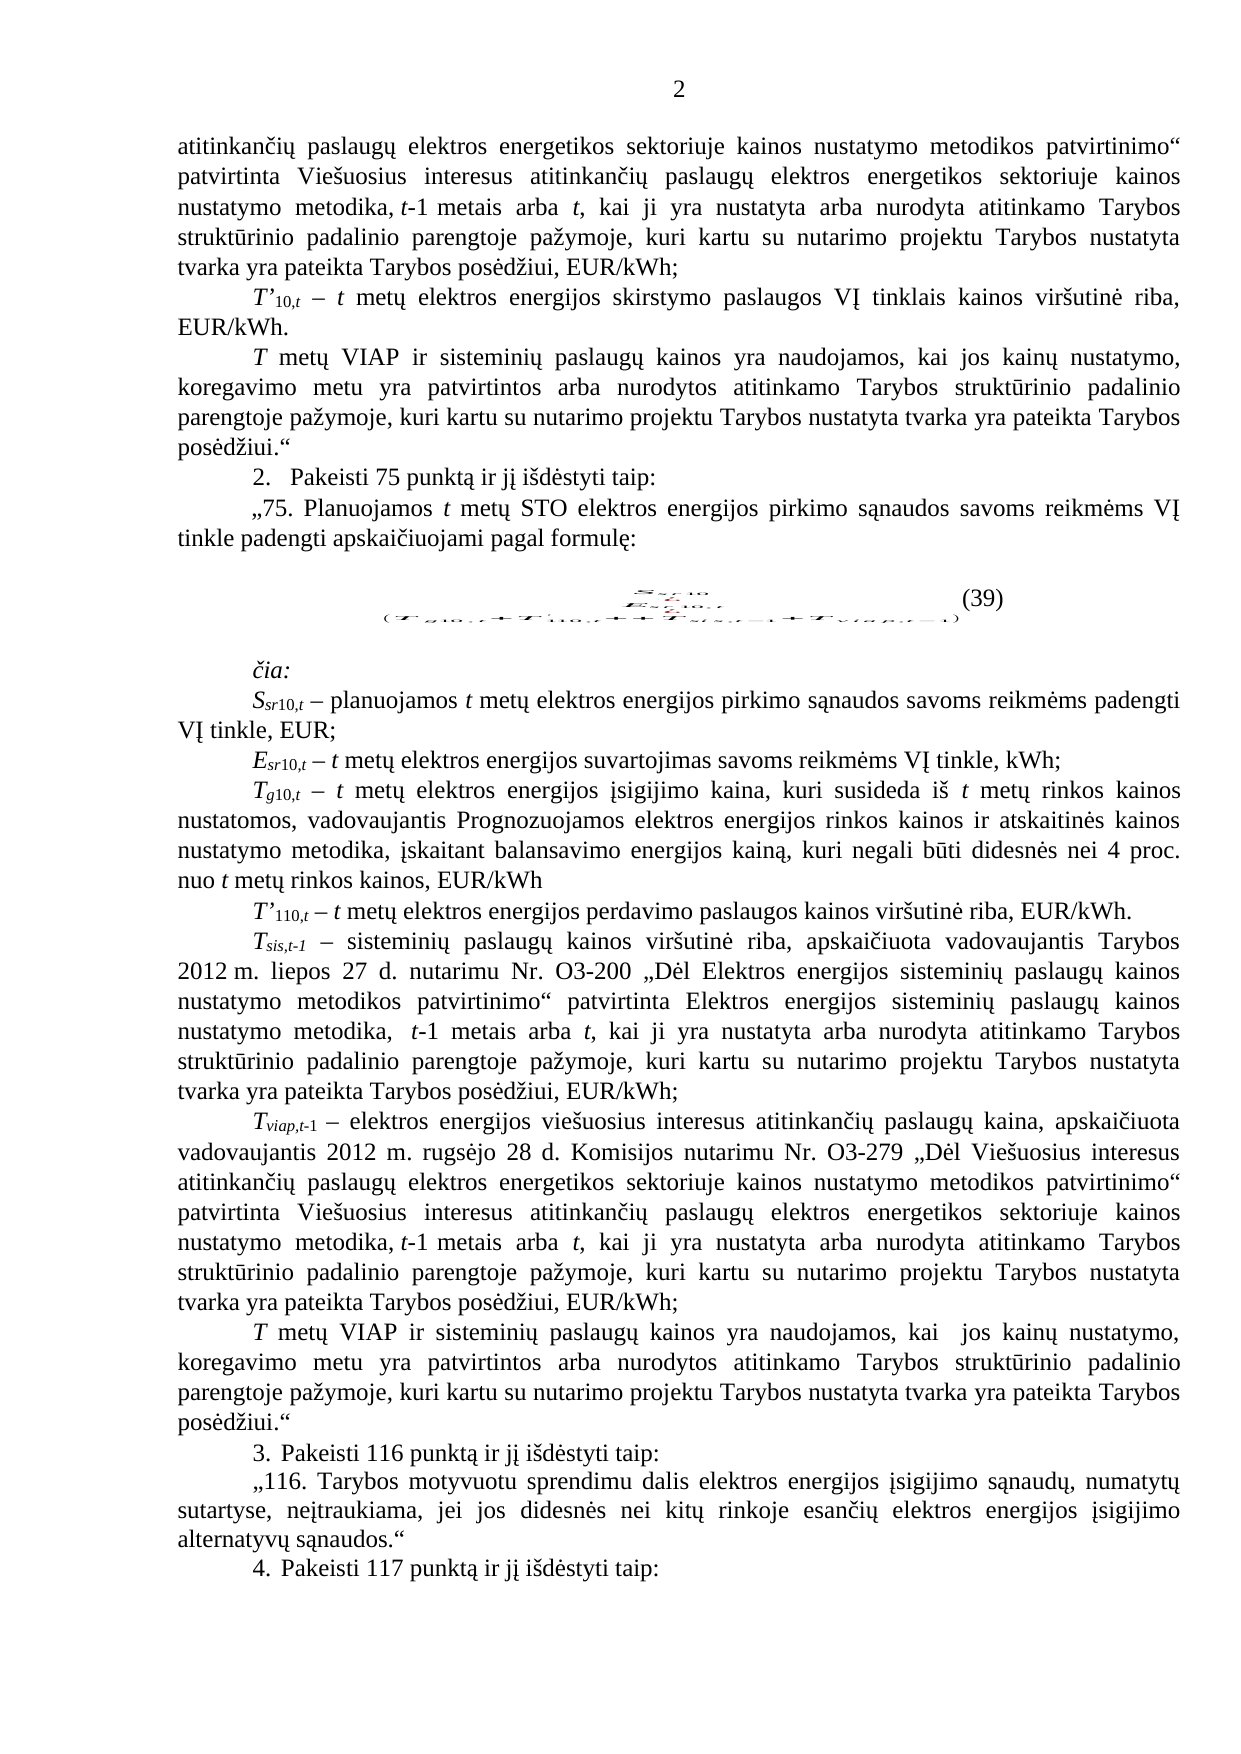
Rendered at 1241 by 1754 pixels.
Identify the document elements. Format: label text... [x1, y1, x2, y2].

text Tsis,t-1 – sisteminių paslaugų kainos viršutinė riba, apskaičiuota vadovaujantis Tarybos 2012 m. liepos 27 d. nutarimu Nr. O3-200 „Dėl Elektros energijos sisteminių paslaugų kainos nustatymo metodikos patvirtinimo“ patvirtinta Elektros energijos sisteminių paslaugų kainos nustatymo metodika, t-1 metais arba t, kai ji yra nustatyta arba nurodyta atitinkamo Tarybos struktūrinio padalinio parengtoje pažymoje, kuri kartu su nutarimo projektu Tarybos nustatyta tvarka yra pateikta Tarybos posėdžiui, EUR/kWh; [177, 926, 1181, 1105]
text Tg10,t – t metų elektros energijos įsigijimo kaina, kuri susideda iš t metų rinkos kainos nustatomos, vadovaujantis Prognozuojamos elektros energijos rinkos kainos ir atskaitinės kainos nustatymo metodika, įskaitant balansavimo energijos kainą, kuri negali būti didesnės nei 4 proc. nuo t metų rinkos kainos, EUR/kWh [177, 775, 1181, 894]
text 4. Pakeisti 117 punktą ir jį išdėstyti taip: [252, 1553, 1181, 1581]
text atitinkančių paslaugų elektros energetikos sektoriuje kainos nustatymo metodikos patvirtinimo“ patvirtinta Viešuosius interesus atitinkančių paslaugų elektros energetikos sektoriuje kainos nustatymo metodika, t-1 metais arba t, kai ji yra nustatyta arba nurodyta atitinkamo Tarybos struktūrinio padalinio parengtoje pažymoje, kuri kartu su nutarimo projektu Tarybos nustatyta tvarka yra pateikta Tarybos posėdžiui, EUR/kWh; [177, 131, 1181, 281]
text (39) [177, 583, 1181, 623]
text 2. Pakeisti 75 punktą ir jį išdėstyti taip: [252, 462, 1181, 491]
text „75. Planuojamos t metų STO elektros energijos pirkimo sąnaudos savoms reikmėms VĮ tinkle padengti apskaičiuojami pagal formulę: [177, 493, 1181, 551]
text Tviap,t-1 – elektros energijos viešuosius interesus atitinkančių paslaugų kaina, apskaičiuota vadovaujantis 2012 m. rugsėjo 28 d. Komisijos nutarimu Nr. O3-279 „Dėl Viešuosius interesus atitinkančių paslaugų elektros energetikos sektoriuje kainos nustatymo metodikos patvirtinimo“ patvirtinta Viešuosius interesus atitinkančių paslaugų elektros energetikos sektoriuje kainos nustatymo metodika, t-1 metais arba t, kai ji yra nustatyta arba nurodyta atitinkamo Tarybos struktūrinio padalinio parengtoje pažymoje, kuri kartu su nutarimo projektu Tarybos nustatyta tvarka yra pateikta Tarybos posėdžiui, EUR/kWh; [177, 1106, 1181, 1316]
text čia: [177, 655, 1181, 684]
text T metų VIAP ir sisteminių paslaugų kainos yra naudojamos, kai jos kainų nustatymo, koregavimo metu yra patvirtintos arba nurodytos atitinkamo Tarybos struktūrinio padalinio parengtoje pažymoje, kuri kartu su nutarimo projektu Tarybos nustatyta tvarka yra pateikta Tarybos posėdžiui.“ [177, 342, 1181, 461]
text T metų VIAP ir sisteminių paslaugų kainos yra naudojamos, kai jos kainų nustatymo, koregavimo metu yra patvirtintos arba nurodytos atitinkamo Tarybos struktūrinio padalinio parengtoje pažymoje, kuri kartu su nutarimo projektu Tarybos nustatyta tvarka yra pateikta Tarybos posėdžiui.“ [177, 1317, 1181, 1436]
text T’110,t – t metų elektros energijos perdavimo paslaugos kainos viršutinė riba, EUR/kWh. [177, 896, 1181, 924]
text 3. Pakeisti 116 punktą ir jį išdėstyti taip: [252, 1438, 1181, 1466]
text T’10,t – t metų elektros energijos skirstymo paslaugos VĮ tinklais kainos viršutinė riba, EUR/kWh. [177, 282, 1181, 341]
text Ssr10,t – planuojamos t metų elektros energijos pirkimo sąnaudos savoms reikmėms padengti VĮ tinkle, EUR; [177, 685, 1181, 744]
text „116. Tarybos motyvuotu sprendimu dalis elektros energijos įsigijimo sąnaudų, numatytų sutartyse, neįtraukiama, jei jos didesnės nei kitų rinkoje esančių elektros energijos įsigijimo alternatyvų sąnaudos.“ [177, 1466, 1181, 1553]
text Esr10,t – t metų elektros energijos suvartojimas savoms reikmėms VĮ tinkle, kWh; [177, 745, 1181, 774]
